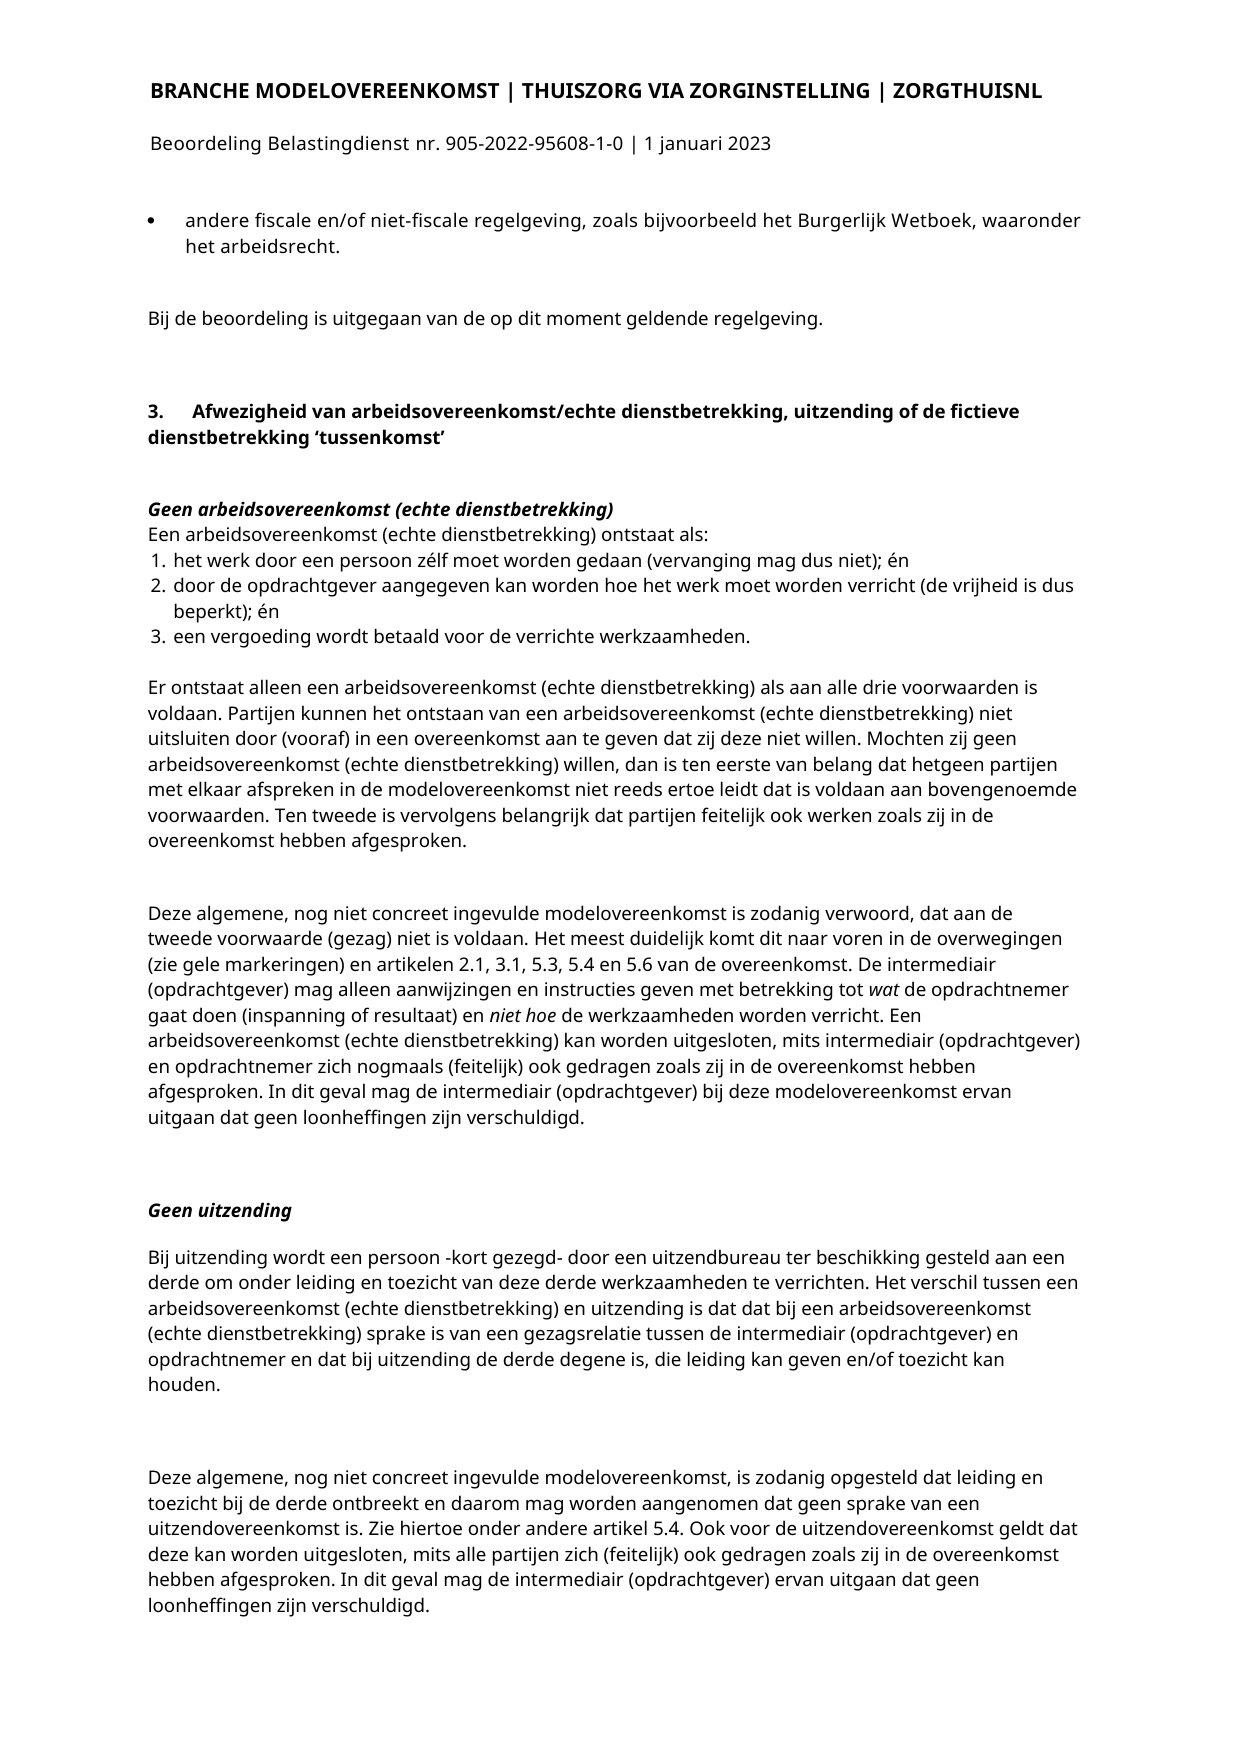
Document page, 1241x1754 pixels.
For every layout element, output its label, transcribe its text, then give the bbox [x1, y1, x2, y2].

list het werk door een persoon zélf moet worden gedaan (vervanging mag dus niet); én [150, 547, 1081, 573]
text Deze algemene, nog niet concreet ingevulde modelovereenkomst is zodanig verwoord, dat aan de tweede voorwaarde (gezag) niet is voldaan. Het meest duidelijk komt dit naar voren in de overwegingen (zie gele markeringen) en artikelen 2.1, 3.1, 5.3, 5.4 en 5.6 van de overeenkomst. De intermediair (opdrachtgever) mag alleen aanwijzingen en instructies geven met betrekking tot wat de opdrachtnemer gaat doen (inspanning of resultaat) en niet hoe de werkzaamheden worden verricht. Een arbeidsovereenkomst (echte dienstbetrekking) kan worden uitgesloten, mits intermediair (opdrachtgever) en opdrachtnemer zich nogmaals (feitelijk) ook gedragen zoals zij in de overeenkomst hebben afgesproken. In dit geval mag de intermediair (opdrachtgever) bij deze modelovereenkomst ervan uitgaan dat geen loonheffingen zijn verschuldigd. [148, 900, 1082, 1130]
list door de opdrachtgever aangegeven kan worden hoe het werk moet worden verricht (de vrijheid is dus beperkt); én [150, 573, 1081, 624]
text Een arbeidsovereenkomst (echte dienstbetrekking) ontstaat als: [148, 522, 1082, 547]
text Geen uitzending [148, 1197, 1082, 1223]
list een vergoeding wordt betaald voor de verrichte werkzaamheden. [150, 624, 1081, 649]
text Geen arbeidsovereenkomst (echte dienstbetrekking) [148, 496, 1082, 522]
text Bij uitzending wordt een persoon -kort gezegd- door een uitzendbureau ter beschikking gesteld aan een derde om onder leiding en toezicht van deze derde werkzaamheden te verrichten. Het verschil tussen een arbeidsovereenkomst (echte dienstbetrekking) en uitzending is dat dat bij een arbeidsovereenkomst (echte dienstbetrekking) sprake is van een gezagsrelatie tussen de intermediair (opdrachtgever) en opdrachtnemer en dat bij uitzending de derde degene is, die leiding kan geven en/of toezicht kan houden. [148, 1244, 1082, 1397]
list andere fiscale en/of niet-fiscale regelgeving, zoals bijvoorbeeld het Burgerlijk Wetboek, waaronder het arbeidsrecht. [148, 208, 1093, 259]
text Bij de beoordeling is uitgegaan van de op dit moment geldende regelgeving. [148, 306, 1082, 331]
list Afwezigheid van arbeidsovereenkomst/echte dienstbetrekking, uitzending of de fictieve dienstbetrekking ‘tussenkomst’ [148, 399, 1082, 450]
text Deze algemene, nog niet concreet ingevulde modelovereenkomst, is zodanig opgesteld dat leiding en toezicht bij de derde ontbreekt en daarom mag worden aangenomen dat geen sprake van een uitzendovereenkomst is. Zie hiertoe onder andere artikel 5.4. Ook voor de uitzendovereenkomst geldt dat deze kan worden uitgesloten, mits alle partijen zich (feitelijk) ook gedragen zoals zij in de overeenkomst hebben afgesproken. In dit geval mag de intermediair (opdrachtgever) ervan uitgaan dat geen loonheffingen zijn verschuldigd. [148, 1465, 1082, 1618]
text Er ontstaat alleen een arbeidsovereenkomst (echte dienstbetrekking) als aan alle drie voorwaarden is voldaan. Partijen kunnen het ontstaan van een arbeidsovereenkomst (echte dienstbetrekking) niet uitsluiten door (vooraf) in een overeenkomst aan te geven dat zij deze niet willen. Mochten zij geen arbeidsovereenkomst (echte dienstbetrekking) willen, dan is ten eerste van belang dat hetgeen partijen met elkaar afspreken in de modelovereenkomst niet reeds ertoe leidt dat is voldaan aan bovengenoemde voorwaarden. Ten tweede is vervolgens belangrijk dat partijen feitelijk ook werken zoals zij in de overeenkomst hebben afgesproken. [148, 675, 1082, 853]
